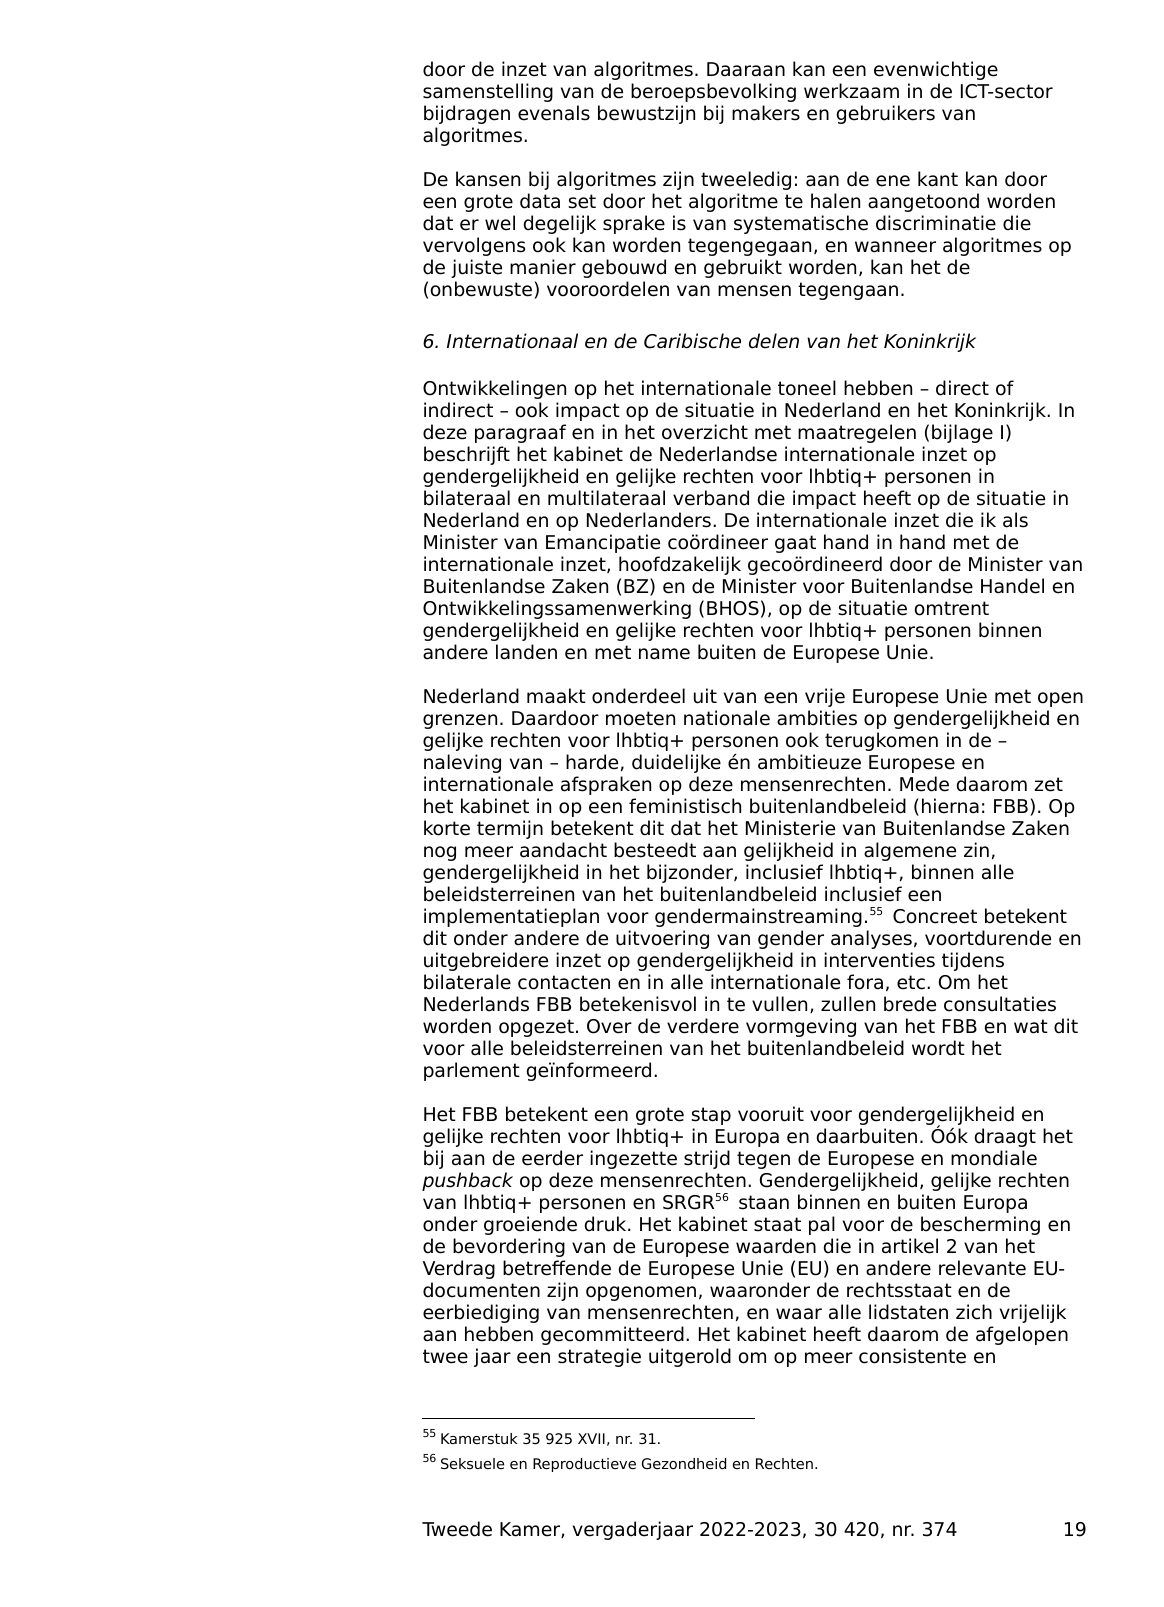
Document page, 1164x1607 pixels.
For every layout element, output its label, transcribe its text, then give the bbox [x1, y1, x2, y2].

text Het FBB betekent een grote stap vooruit voor gendergelijkheid en gelijke rechten voor lhbtiq+ in Europa en daarbuiten. Óók draagt het bij aan de eerder ingezette strijd tegen de Europese en mondiale pushback op deze mensenrechten. Gendergelijkheid, gelijke rechten van lhbtiq+ personen en SRGR staan binnen en buiten Europa onder groeiende druk. Het kabinet staat pal voor de bescherming en de bevordering van de Europese waarden die in artikel 2 van het Verdrag betreffende de Europese Unie (EU) en andere relevante EU-documenten zijn opgenomen, waaronder de rechtsstaat en de eerbiediging van mensenrechten, en waar alle lidstaten zich vrijelijk aan hebben gecommitteerd. Het kabinet heeft daarom de afgelopen twee jaar een strategie uitgerold om op meer consistente en [422, 1104, 1087, 1367]
text Kamerstuk 35 925 XVII, nr. 31. [422, 1427, 1087, 1449]
text De kansen bij algoritmes zijn tweeledig: aan de ene kant kan door een grote data set door het algoritme te halen aangetoond worden dat er wel degelijk sprake is van systematische discriminatie die vervolgens ook kan worden tegengegaan, en wanneer algoritmes op de juiste manier gebouwd en gebruikt worden, kan het de (onbewuste) vooroordelen van mensen tegengaan. [422, 169, 1087, 301]
subtitle 6. Internationaal en de Caribische delen van het Koninkrijk [422, 331, 1087, 353]
text door de inzet van algoritmes. Daaraan kan een evenwichtige samenstelling van de beroepsbevolking werkzaam in de ICT-sector bijdragen evenals bewustzijn bij makers en gebruikers van algoritmes. [422, 59, 1087, 147]
text Ontwikkelingen op het internationale toneel hebben – direct of indirect – ook impact op de situatie in Nederland en het Koninkrijk. In deze paragraaf en in het overzicht met maatregelen (bijlage I) beschrijft het kabinet de Nederlandse internationale inzet op gendergelijkheid en gelijke rechten voor lhbtiq+ personen in bilateraal en multilateraal verband die impact heeft op de situatie in Nederland en op Nederlanders. De internationale inzet die ik als Minister van Emancipatie coördineer gaat hand in hand met de internationale inzet, hoofdzakelijk gecoördineerd door de Minister van Buitenlandse Zaken (BZ) en de Minister voor Buitenlandse Handel en Ontwikkelingssamenwerking (BHOS), op de situatie omtrent gendergelijkheid en gelijke rechten voor lhbtiq+ personen binnen andere landen en met name buiten de Europese Unie. [422, 378, 1087, 664]
text Nederland maakt onderdeel uit van een vrije Europese Unie met open grenzen. Daardoor moeten nationale ambities op gendergelijkheid en gelijke rechten voor lhbtiq+ personen ook terugkomen in de – naleving van – harde, duidelijke én ambitieuze Europese en internationale afspraken op deze mensenrechten. Mede daarom zet het kabinet in op een feministisch buitenlandbeleid (hierna: FBB). Op korte termijn betekent dit dat het Ministerie van Buitenlandse Zaken nog meer aandacht besteedt aan gelijkheid in algemene zin, gendergelijkheid in het bijzonder, inclusief lhbtiq+, binnen alle beleidsterreinen van het buitenlandbeleid inclusief een implementatieplan voor gendermainstreaming. Concreet betekent dit onder andere de uitvoering van gender analyses, voortdurende en uitgebreidere inzet op gendergelijkheid in interventies tijdens bilaterale contacten en in alle internationale fora, etc. Om het Nederlands FBB betekenisvol in te vullen, zullen brede consultaties worden opgezet. Over de verdere vormgeving van het FBB en wat dit voor alle beleidsterreinen van het buitenlandbeleid wordt het parlement geïnformeerd. [422, 686, 1087, 1082]
text Seksuele en Reproductieve Gezondheid en Rechten. [422, 1452, 1087, 1474]
